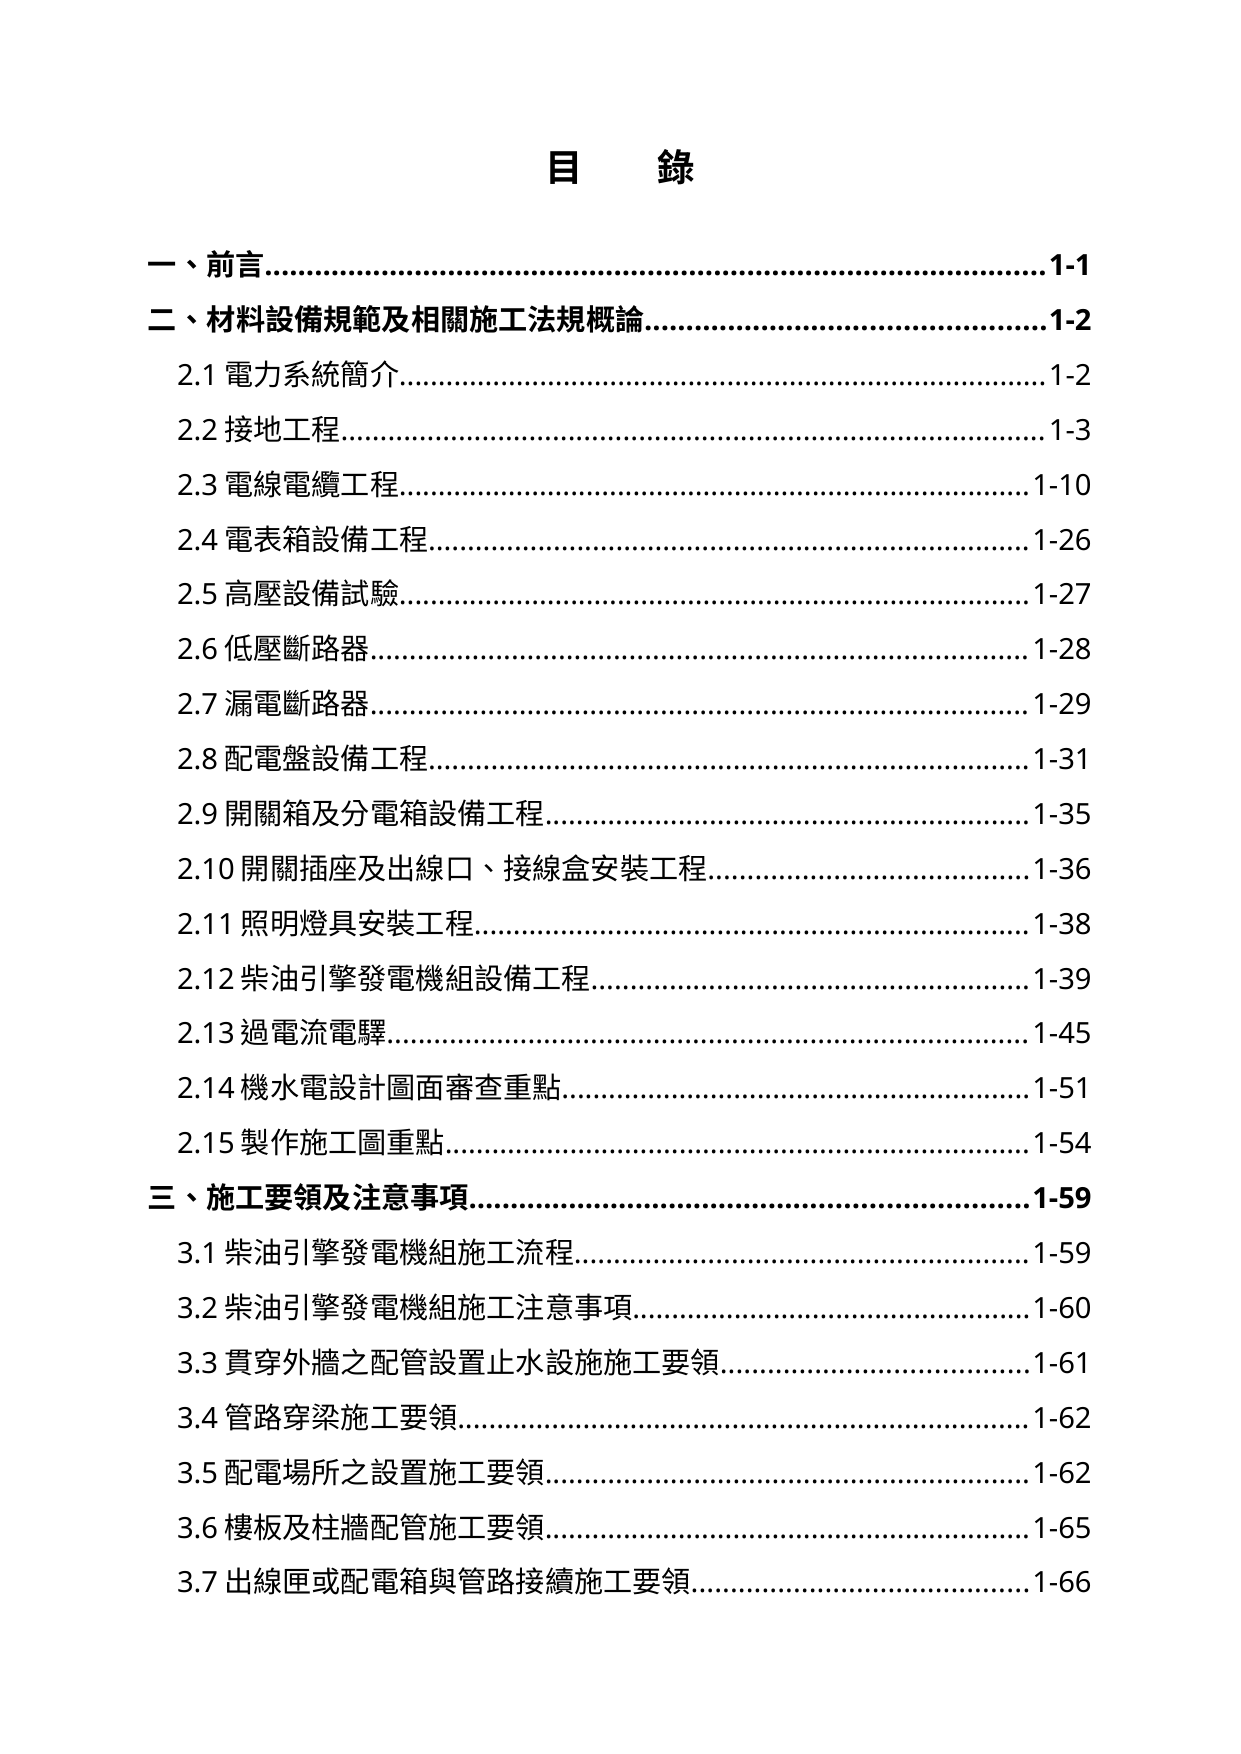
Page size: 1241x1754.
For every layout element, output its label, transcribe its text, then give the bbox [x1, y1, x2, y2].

text 3.1柴油引擎發電機組施工流程 1-59 [177, 1230, 1092, 1272]
text 3.2柴油引擎發電機組施工注意事項 1-60 [177, 1284, 1092, 1327]
text 2.13過電流電驛 1-45 [177, 1010, 1092, 1052]
text 2.15製作施工圖重點 1-54 [177, 1120, 1092, 1162]
text 2.11照明燈具安裝工程 1-38 [177, 900, 1092, 943]
text 3.4管路穿梁施工要領 1-62 [177, 1394, 1092, 1437]
text 2.5高壓設備試驗 1-27 [177, 571, 1092, 613]
text 二、 材料設備規範及相關施工法規概論 1-2 [148, 296, 1092, 339]
text 3.5配電場所之設置施工要領 1-62 [177, 1449, 1092, 1492]
text 2.2接地工程 1-3 [177, 406, 1092, 449]
text 2.14機水電設計圖面審查重點 1-51 [177, 1065, 1092, 1107]
text 2.9開關箱及分電箱設備工程 1-35 [177, 791, 1092, 833]
text 3.3貫穿外牆之配管設置止水設施施工要領 1-61 [177, 1339, 1092, 1382]
text 目 錄 [148, 148, 1092, 189]
text 2.4電表箱設備工程 1-26 [177, 516, 1092, 558]
text 3.6樓板及柱牆配管施工要領 1-65 [177, 1504, 1092, 1547]
text 2.6低壓斷路器 1-28 [177, 626, 1092, 668]
text 2.12柴油引擎發電機組設備工程 1-39 [177, 955, 1092, 998]
text 一、前言 1-1 [148, 242, 1092, 284]
text 三、施工要領及注意事項 1-59 [148, 1175, 1092, 1217]
text 2.8配電盤設備工程 1-31 [177, 736, 1092, 778]
text 2.10開關插座及出線口、接線盒安裝工程 1-36 [177, 845, 1092, 888]
text 2.7漏電斷路器 1-29 [177, 681, 1092, 723]
text 2.1電力系統簡介 1-2 [177, 351, 1092, 394]
text 3.7出線匣或配電箱與管路接續施工要領 1-66 [177, 1559, 1092, 1601]
text 2.3電線電纜工程 1-10 [177, 461, 1092, 503]
